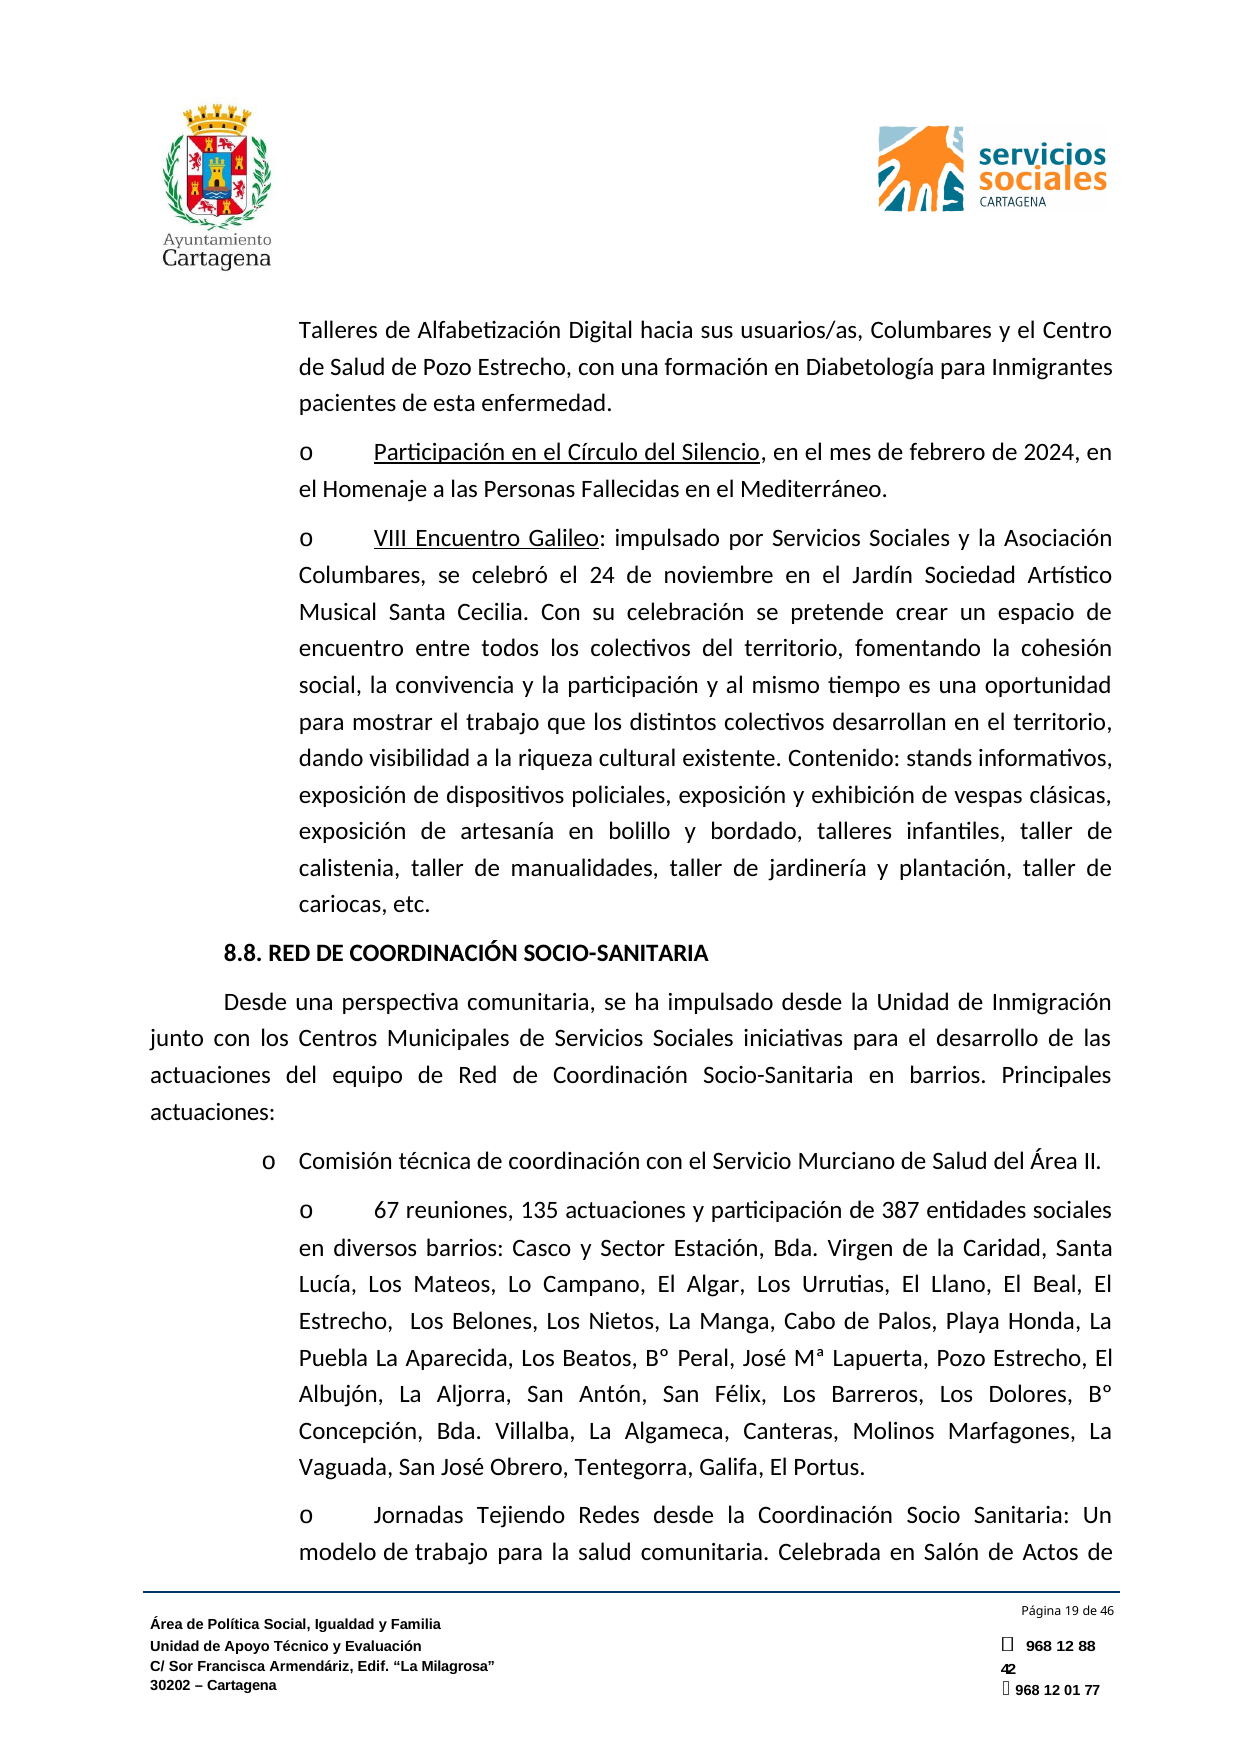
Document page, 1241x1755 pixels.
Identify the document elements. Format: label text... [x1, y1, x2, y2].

list RED DE COORDINACIÓN SOCIO-SANITARIA [224, 937, 1123, 967]
list Jornadas Tejiendo Redes desde la Coordinación Socio Sanitaria: Un modelo de trabajo para la salud comunitaria. Celebrada en Salón de Actos de [299, 1500, 1113, 1567]
text Talleres de Alfabetización Digital hacia sus usuarios/as, Columbares y el Centro de Salud de Pozo Estrecho, con una formación en Diabetología para Inmigrantes pacientes de esta enfermedad. [299, 314, 1113, 418]
list Comisión técnica de coordinación con el Servicio Murciano de Salud del Área II. [261, 1145, 1123, 1177]
text Desde una perspectiva comunitaria, se ha impulsado desde la Unidad de Inmigración junto con los Centros Municipales de Servicios Sociales iniciativas para el desarrollo de las actuaciones del equipo de Red de Coordinación Socio-Sanitaria en barrios. Principales actuaciones: [150, 986, 1113, 1126]
list 67 reuniones, 135 actuaciones y participación de 387 entidades sociales en diversos barrios: Casco y Sector Estación, Bda. Virgen de la Caridad, Santa Lucía, Los Mateos, Lo Campano, El Algar, Los Urrutias, El Llano, El Beal, El Estrecho, Los Belones, Los Nietos, La Manga, Cabo de Palos, Playa Honda, La Puebla La Aparecida, Los Beatos, Bº Peral, José Mª Lapuerta, Pozo Estrecho, El Albujón, La Aljorra, San Antón, San Félix, Los Barreros, Los Dolores, Bº Concepción, Bda. Villalba, La Algameca, Canteras, Molinos Marfagones, La Vaguada, San José Obrero, Tentegorra, Galifa, El Portus. [299, 1194, 1113, 1482]
list Participación en el Círculo del Silencio, en el mes de febrero de 2024, en el Homenaje a las Personas Fallecidas en el Mediterráneo. [299, 436, 1113, 503]
list VIII Encuentro Galileo: impulsado por Servicios Sociales y la Asociación Columbares, se celebró el 24 de noviembre en el Jardín Sociedad Artístico Musical Santa Cecilia. Con su celebración se pretende crear un espacio de encuentro entre todos los colectivos del territorio, fomentando la cohesión social, la convivencia y la participación y al mismo tiempo es una oportunidad para mostrar el trabajo que los distintos colectivos desarrollan en el territorio, dando visibilidad a la riqueza cultural existente. Contenido: stands informativos, exposición de dispositivos policiales, exposición y exhibición de vespas clásicas, exposición de artesanía en bolillo y bordado, talleres infantiles, taller de calistenia, taller de manualidades, taller de jardinería y plantación, taller de cariocas, etc. [299, 522, 1113, 919]
